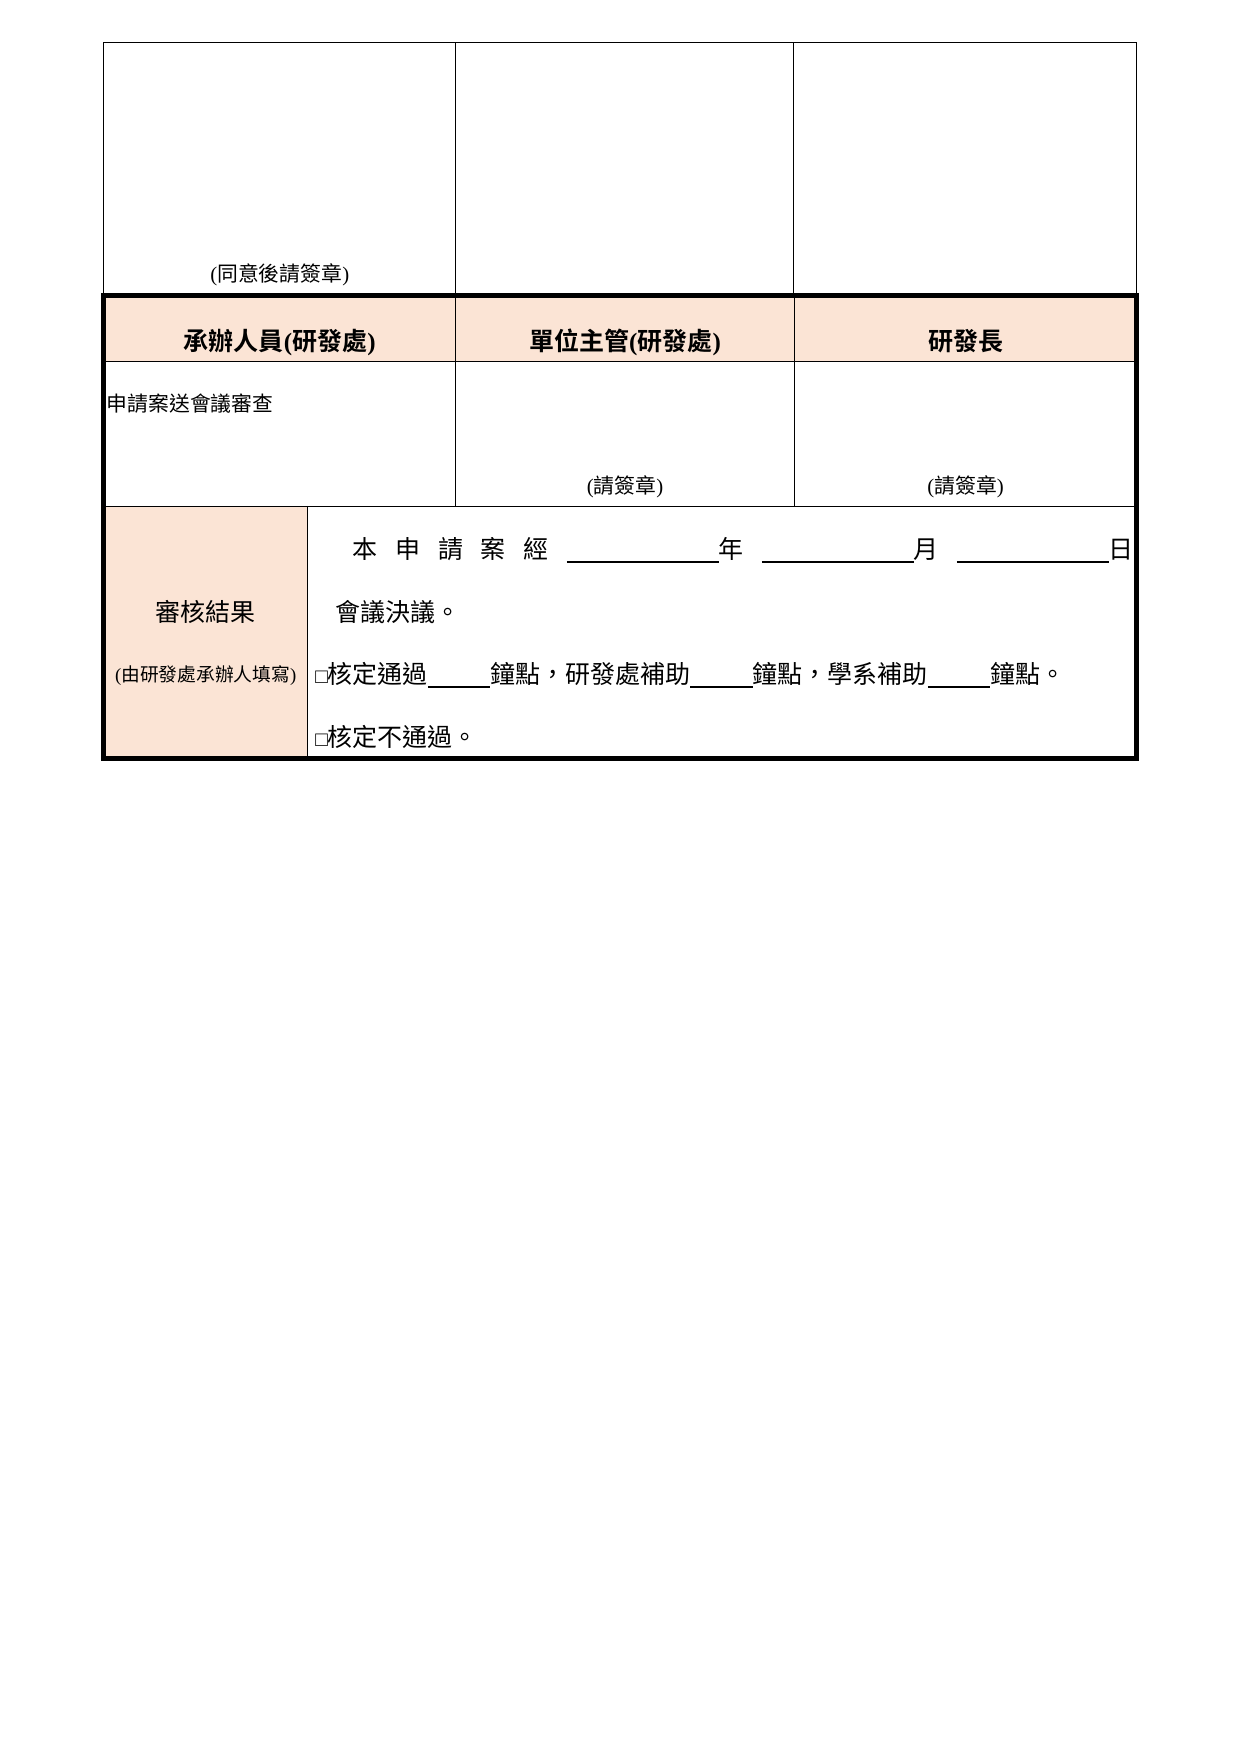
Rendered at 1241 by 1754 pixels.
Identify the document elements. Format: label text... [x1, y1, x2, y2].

table_cell [794, 43, 1136, 293]
table_cell (同意後請簽章) [104, 43, 455, 293]
table_cell 研發長 [795, 298, 1134, 361]
table_cell 審核結果 (由研發處承辦人填寫) [106, 507, 307, 756]
table_cell (請簽章) [456, 362, 794, 506]
table_cell 承辦人員(研發處) [106, 298, 455, 361]
table_cell (請簽章) [795, 362, 1134, 506]
table_cell [456, 43, 793, 293]
table_cell 申請案送會議審查 [106, 362, 455, 506]
table_cell 單位主管(研發處) [456, 298, 794, 361]
table_cell 本申請案經 年 月 日 會議決議。 □核定通過 鐘點，研發處補助 鐘點，學系補助 鐘點。 □核定不通過。 [308, 507, 1134, 756]
